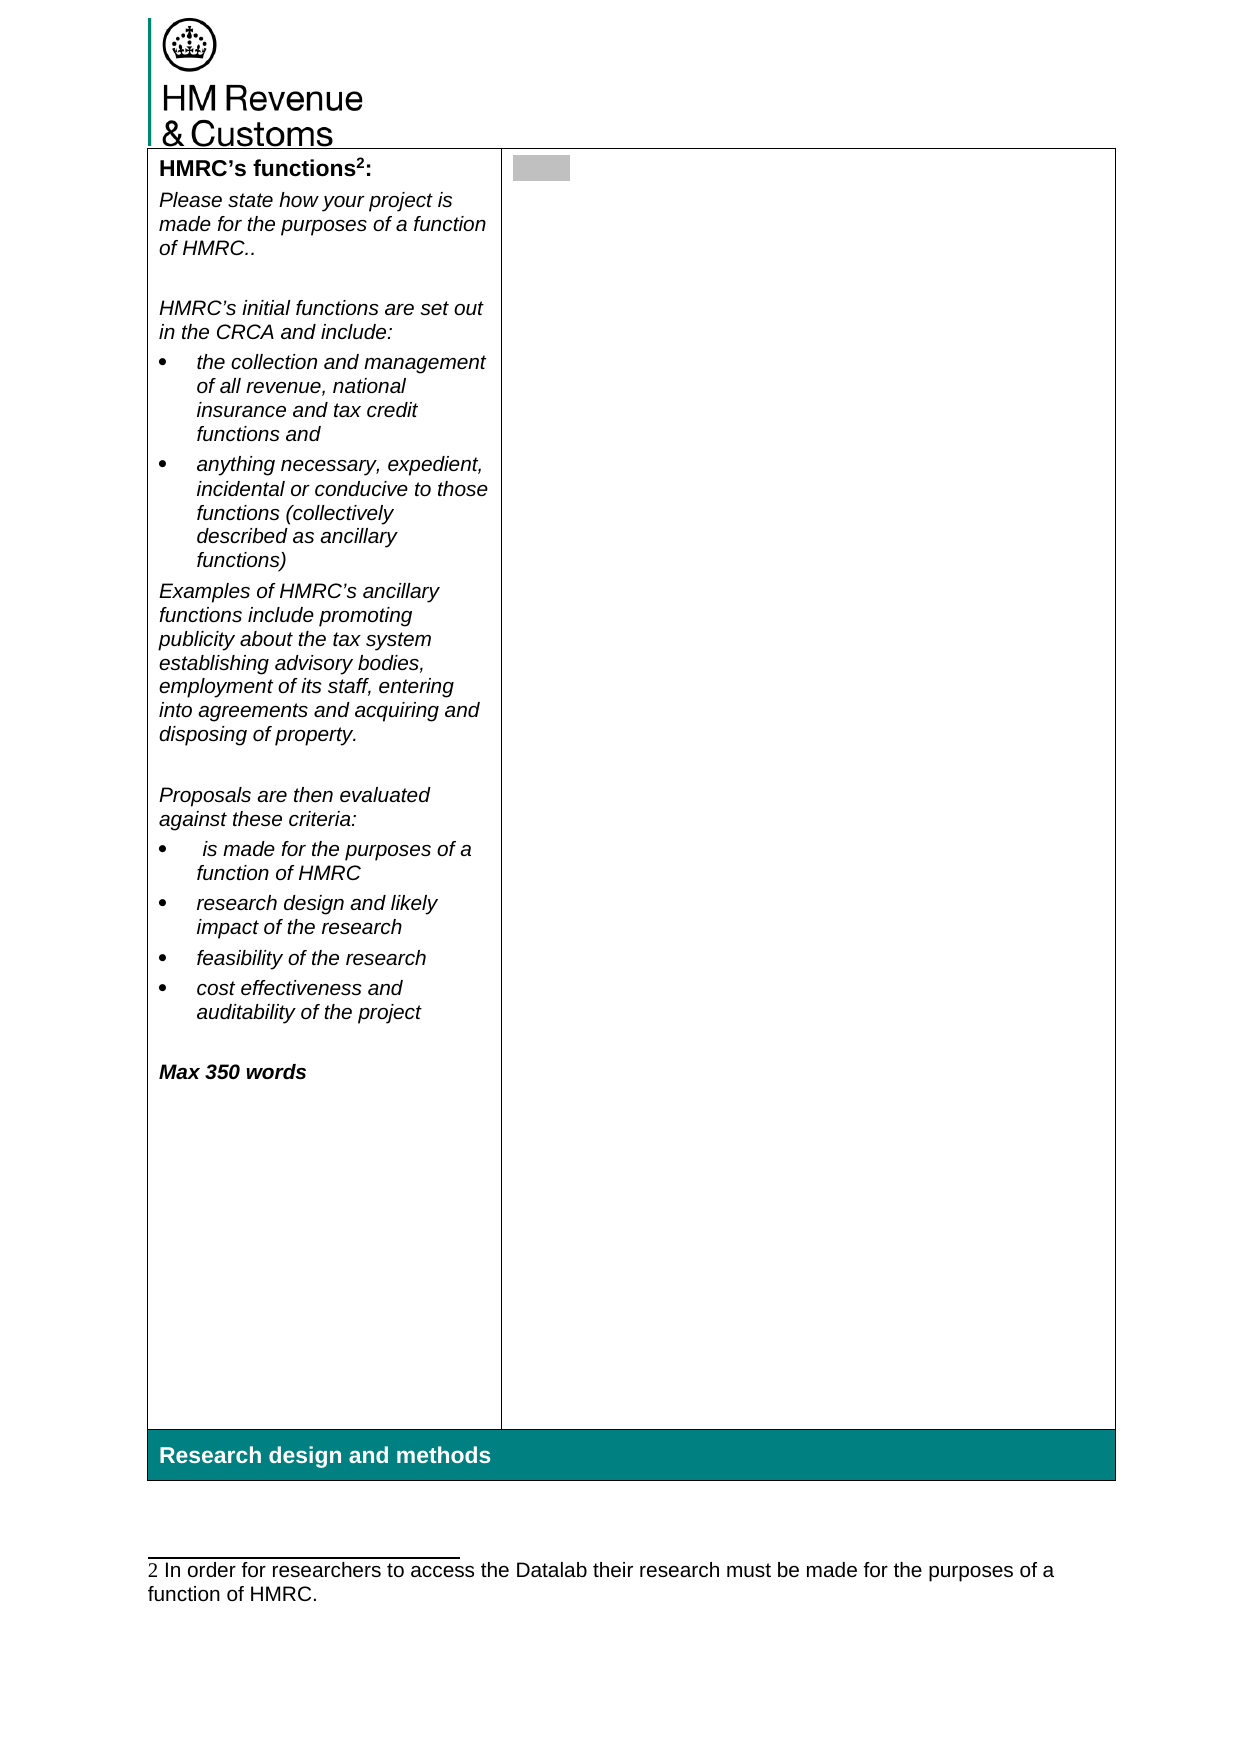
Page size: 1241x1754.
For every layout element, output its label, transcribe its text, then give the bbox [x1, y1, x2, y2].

table_cell HMRC’s functions: Please state how your project is made for the purposes of a function of HMRC.. HMRC’s initial functions are set out in the CRCA and include: the collection and management of all revenue, national insurance and tax credit functions and anything necessary, expedient, incidental or conducive to those functions (collectively described as ancillary functions) Examples of HMRC’s ancillary functions include promoting publicity about the tax system establishing advisory bodies, employment of its staff, entering into agreements and acquiring and disposing of property. Proposals are then evaluated against these criteria: is made for the purposes of a function of HMRC research design and likely impact of the research feasibility of the research cost effectiveness and auditability of the project Max 350 words [148, 149, 501, 1429]
table_cell Research design and methods [148, 1430, 1115, 1480]
table_cell [502, 149, 1115, 1429]
